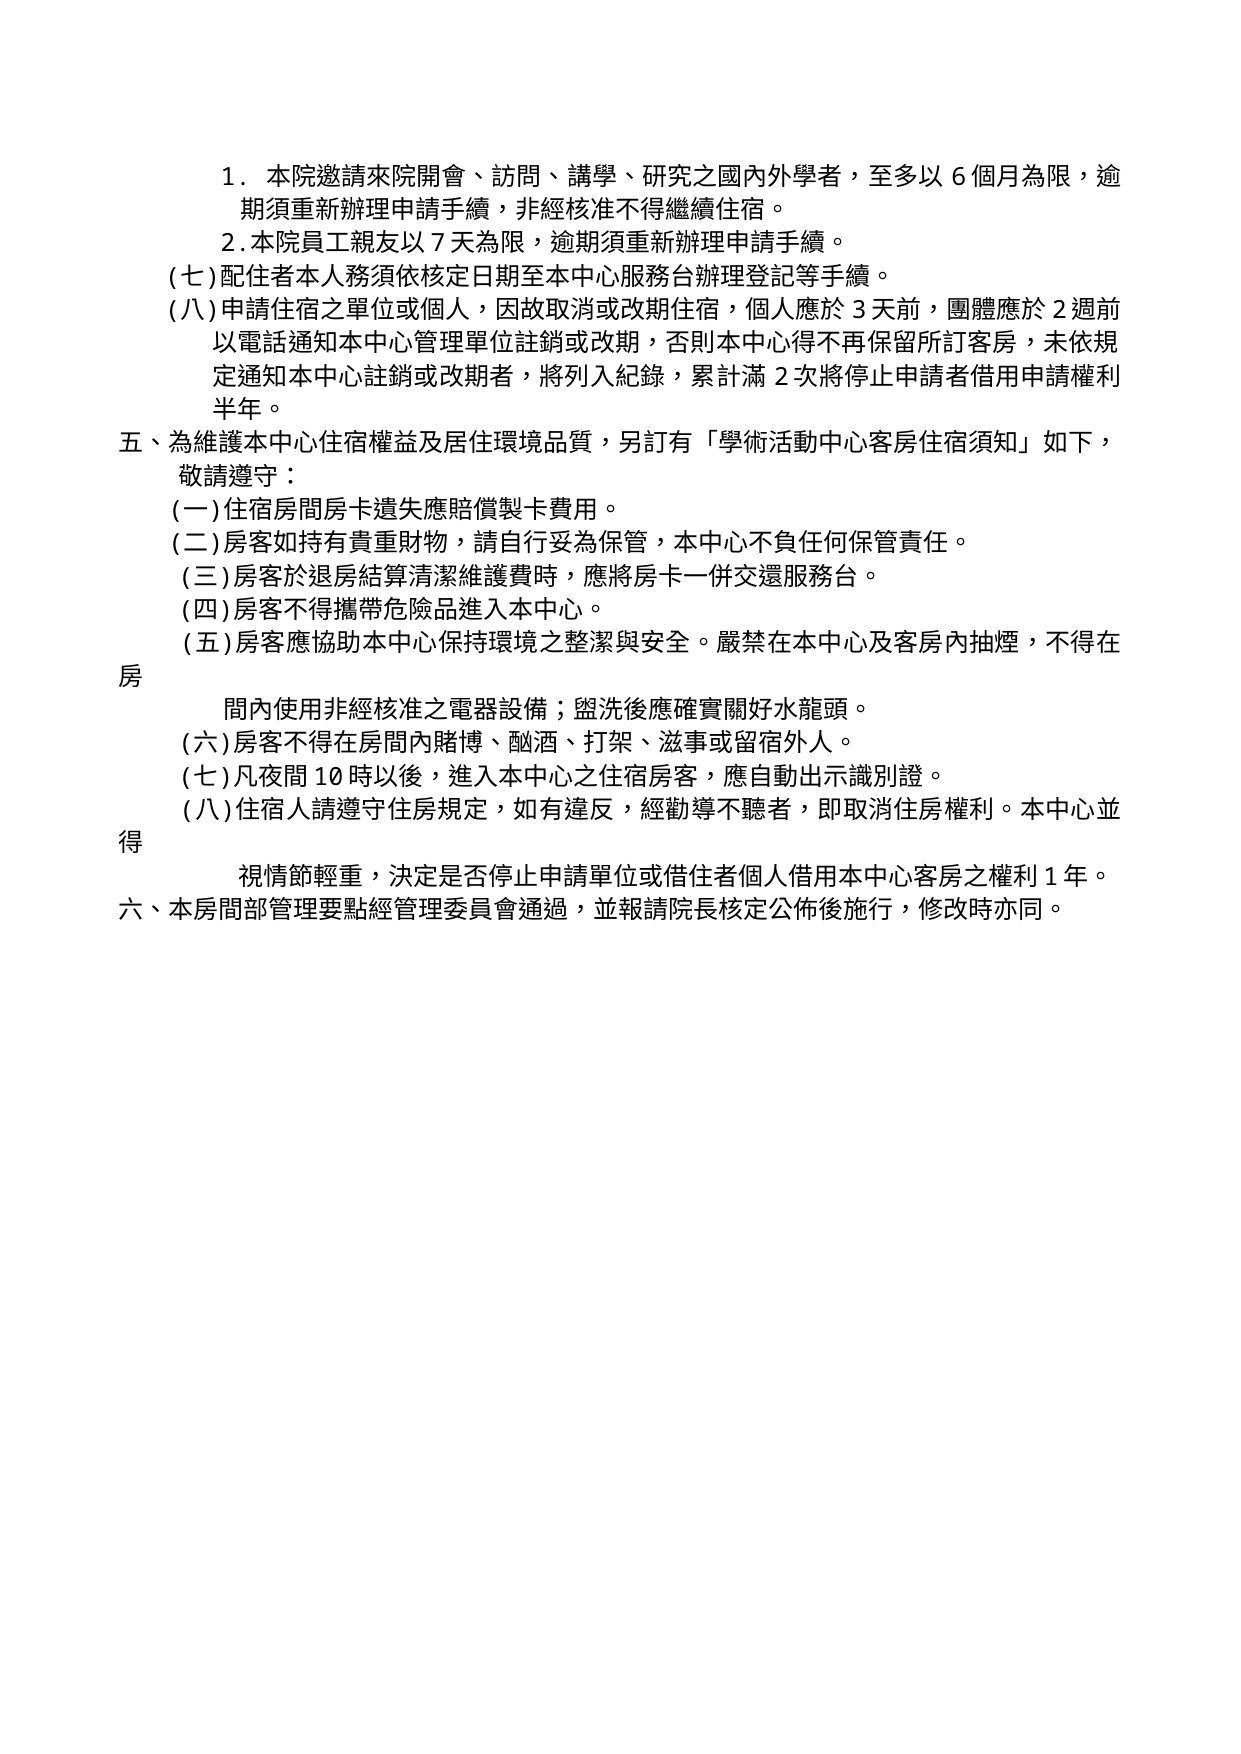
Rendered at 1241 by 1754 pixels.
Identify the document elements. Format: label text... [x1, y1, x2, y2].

text (三)房客於退房結算清潔維護費時，應將房卡一併交還服務台。 [118, 558, 1122, 592]
text 間內使用非經核准之電器設備；盥洗後應確實關好水龍頭。 [118, 692, 1122, 725]
text 六、本房間部管理要點經管理委員會通過，並報請院長核定公佈後施行，修改時亦同。 [118, 892, 1122, 925]
text 敬請遵守： [118, 458, 1122, 492]
text 2.本院員工親友以7天為限，逾期須重新辦理申請手續。 [190, 225, 1122, 258]
text (八)住宿人請遵守住房規定，如有違反，經勸導不聽者，即取消住房權利。本中心並得 [118, 792, 1122, 858]
text (七)凡夜間10時以後，進入本中心之住宿房客，應自動出示識別證。 [118, 758, 1122, 792]
text (七)配住者本人務須依核定日期至本中心服務台辦理登記等手續。 [165, 258, 1122, 292]
text 1. 本院邀請來院開會、訪問、講學、研究之國內外學者，至多以6個月為限，逾期須重新辦理申請手續，非經核准不得繼續住宿。 [190, 158, 1122, 225]
text (八)申請住宿之單位或個人，因故取消或改期住宿，個人應於3天前，團體應於2週前以電話通知本中心管理單位註銷或改期，否則本中心得不再保留所訂客房，未依規定通知本中心註銷或改期者，將列入紀錄，累計滿2次將停止申請者借用申請權利半年。 [165, 292, 1122, 425]
text (四)房客不得攜帶危險品進入本中心。 [118, 592, 1122, 625]
text (一)住宿房間房卡遺失應賠償製卡費用。 [168, 492, 1122, 525]
text (二)房客如持有貴重財物，請自行妥為保管，本中心不負任何保管責任。 [118, 525, 1122, 558]
text (六)房客不得在房間內賭博、酗酒、打架、滋事或留宿外人。 [118, 725, 1122, 758]
text (五)房客應協助本中心保持環境之整潔與安全。嚴禁在本中心及客房內抽煙，不得在房 [118, 625, 1122, 692]
text 五、為維護本中心住宿權益及居住環境品質，另訂有「學術活動中心客房住宿須知」如下， [118, 425, 1122, 458]
text 視情節輕重，決定是否停止申請單位或借住者個人借用本中心客房之權利1年。 [118, 858, 1122, 892]
